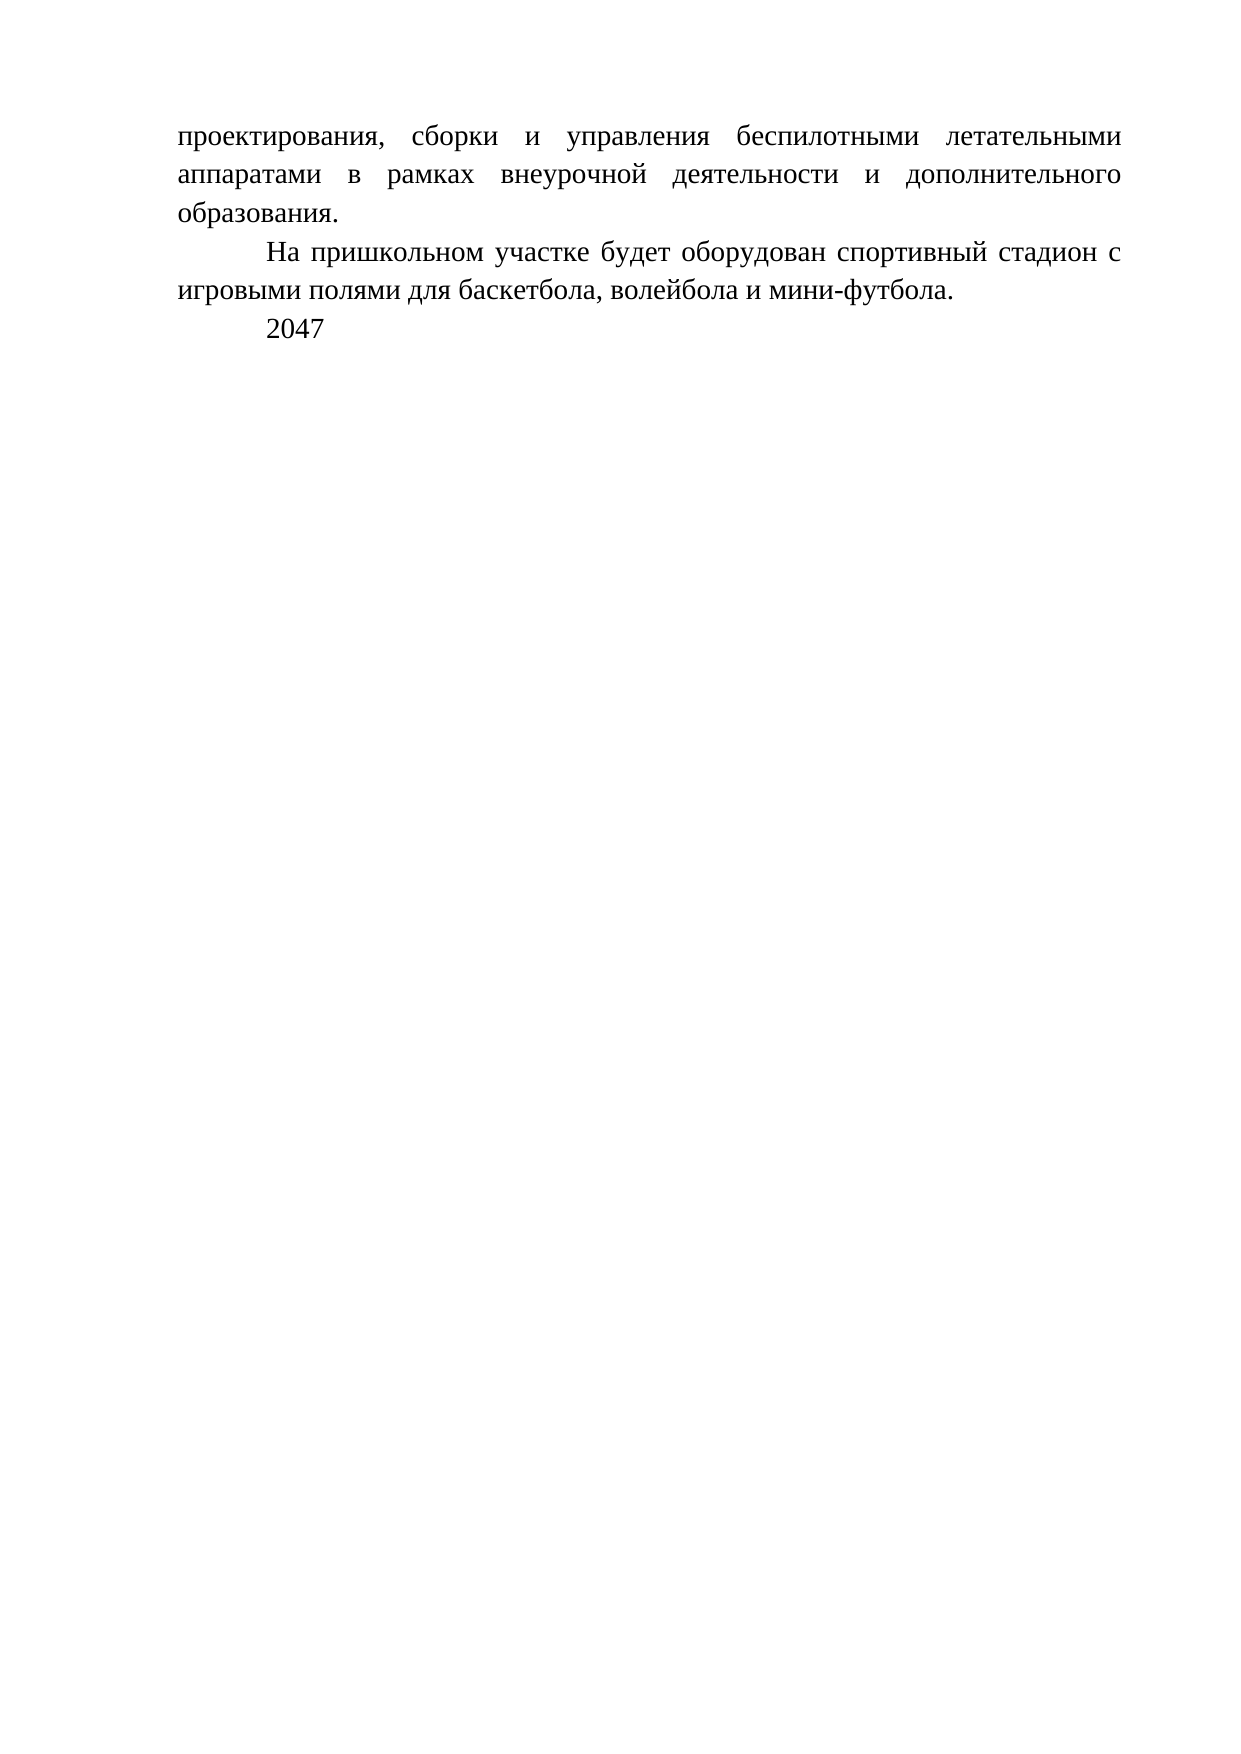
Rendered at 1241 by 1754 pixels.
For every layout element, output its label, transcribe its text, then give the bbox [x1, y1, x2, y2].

text 2047 [177, 311, 1122, 383]
text проектирования, сборки и управления беспилотными летательными аппаратами в рамках внеурочной деятельности и дополнительного образования. [177, 118, 1122, 229]
text На пришкольном участке будет оборудован спортивный стадион с игровыми полями для баскетбола, волейбола и мини-футбола. [177, 234, 1122, 306]
